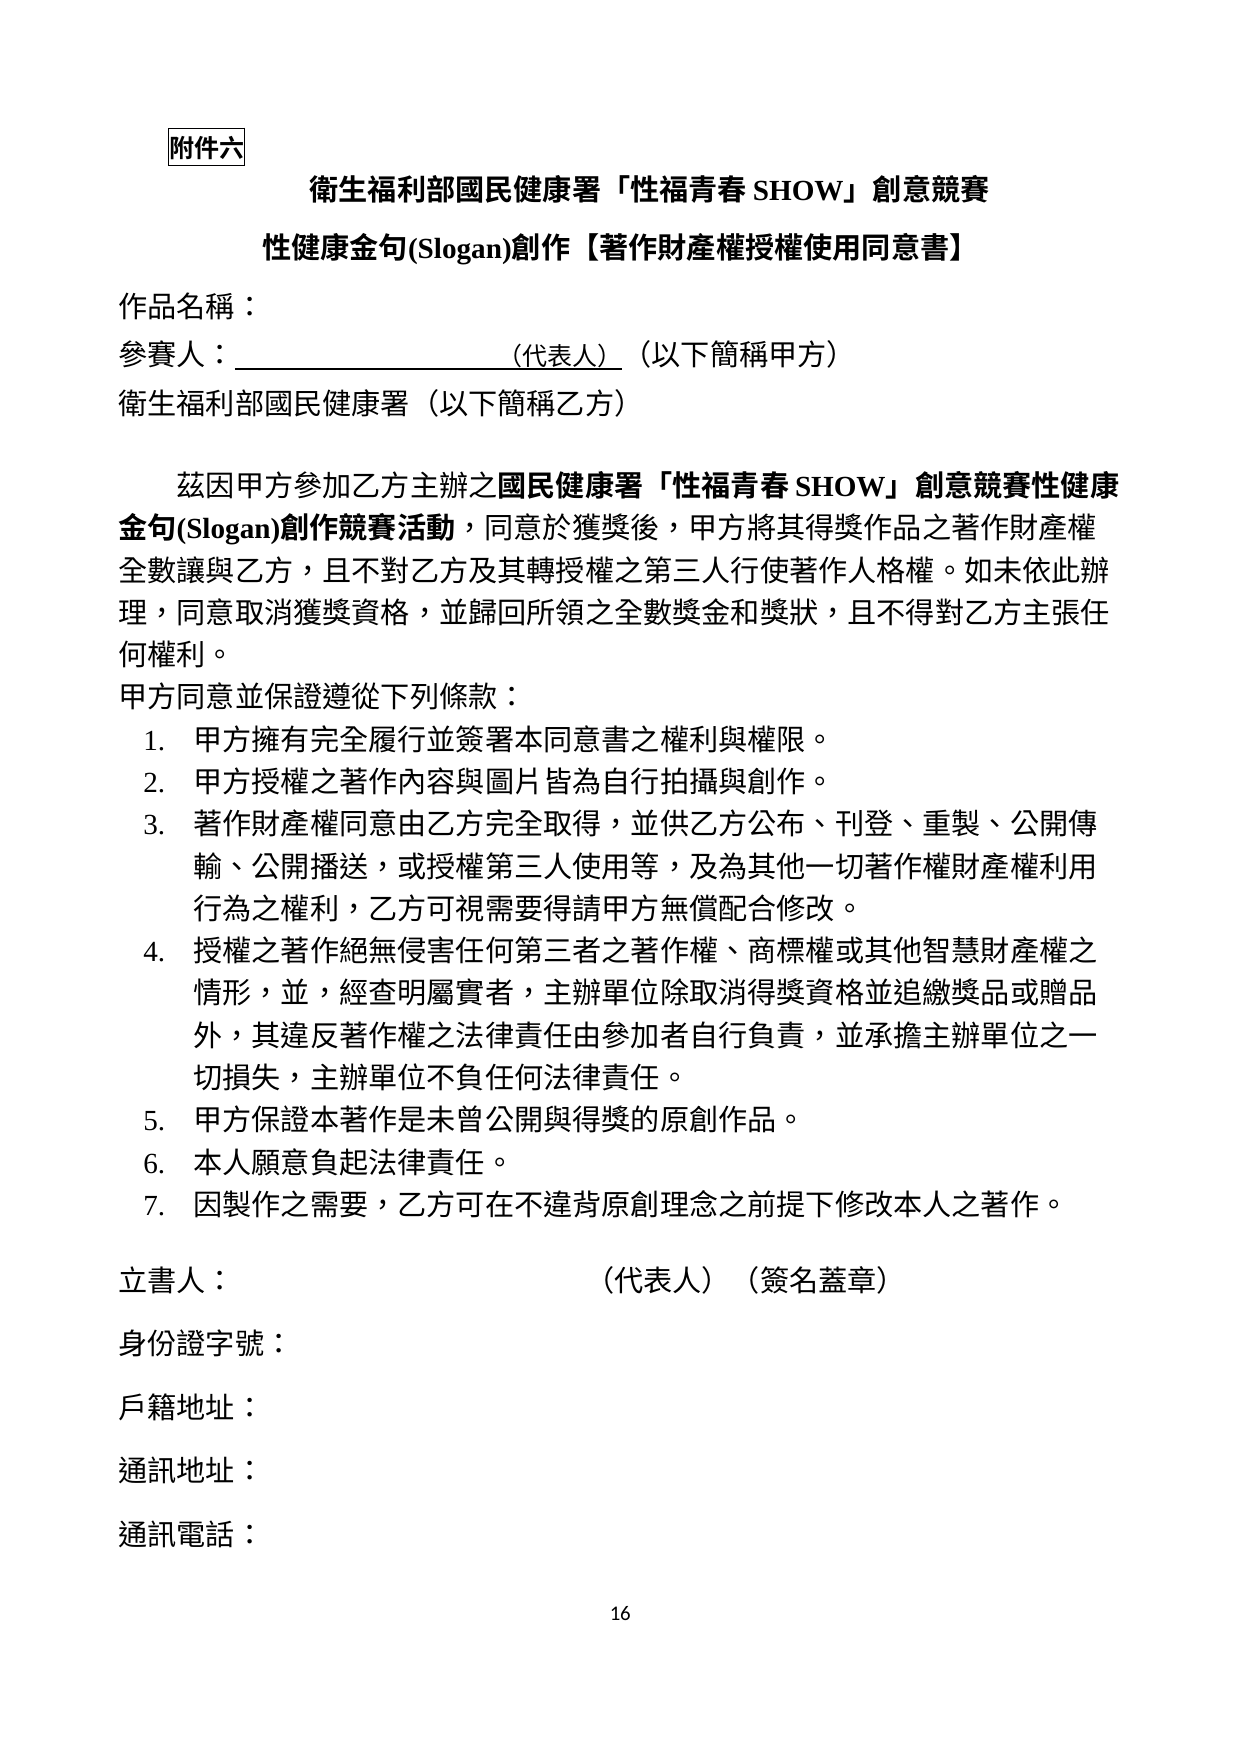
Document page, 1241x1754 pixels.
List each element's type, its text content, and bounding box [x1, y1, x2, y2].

list 甲方擁有完全履行並簽署本同意書之權利與權限。 [143, 716, 1122, 758]
list 甲方授權之著作內容與圖片皆為自行拍攝與創作。 [143, 758, 1122, 801]
text 甲方同意並保證遵從下列條款： [118, 674, 1122, 716]
text 戶籍地址： [118, 1384, 1122, 1426]
text 衛生福利部國民健康署（以下簡稱乙方） [118, 380, 1122, 423]
text 茲因甲方參加乙方主辦之國民健康署「性福青春SHOW」創意競賽性健康金句(Slogan)創作競賽活動，同意於獲獎後，甲方將其得獎作品之著作財產權全數讓與乙方，且不對乙方及其轉授權之第三人行使著作人格權。如未依此辦理，同意取消獲獎資格，並歸回所領之全數獎金和獎狀，且不得對乙方主張任何權利。 [118, 462, 1122, 674]
text 通訊電話： [118, 1511, 1122, 1553]
list 因製作之需要，乙方可在不違背原創理念之前提下修改本人之著作。 [143, 1181, 1122, 1224]
text 衛生福利部國民健康署「性福青春SHOW」創意競賽 [118, 166, 1122, 208]
text 參賽人： （代表人）（以下簡稱甲方） [118, 332, 1122, 374]
text 附件六 [169, 129, 244, 165]
text [118, 128, 168, 166]
text 身份證字號： [118, 1321, 1122, 1363]
list 本人願意負起法律責任。 [143, 1139, 1122, 1181]
text 作品名稱： [118, 283, 1122, 326]
text 性健康金句(Slogan)創作【著作財產權授權使用同意書】 [118, 208, 1122, 283]
list 授權之著作絕無侵害任何第三者之著作權、商標權或其他智慧財產權之情形，並，經查明屬實者，主辦單位除取消得獎資格並追繳獎品或贈品外，其違反著作權之法律責任由參加者自行負責，並承擔主辦單位之一切損失，主辦單位不負任何法律責任。 [143, 928, 1122, 1097]
list 甲方保證本著作是未曾公開與得獎的原創作品。 [143, 1097, 1122, 1139]
text 立書人： （代表人）（簽名蓋章） [118, 1257, 1122, 1299]
text [245, 128, 1122, 166]
list 著作財產權同意由乙方完全取得，並供乙方公布、刊登、重製、公開傳輸、公開播送，或授權第三人使用等，及為其他一切著作權財產權利用行為之權利，乙方可視需要得請甲方無償配合修改。 [143, 801, 1122, 928]
text 通訊地址： [118, 1448, 1122, 1490]
